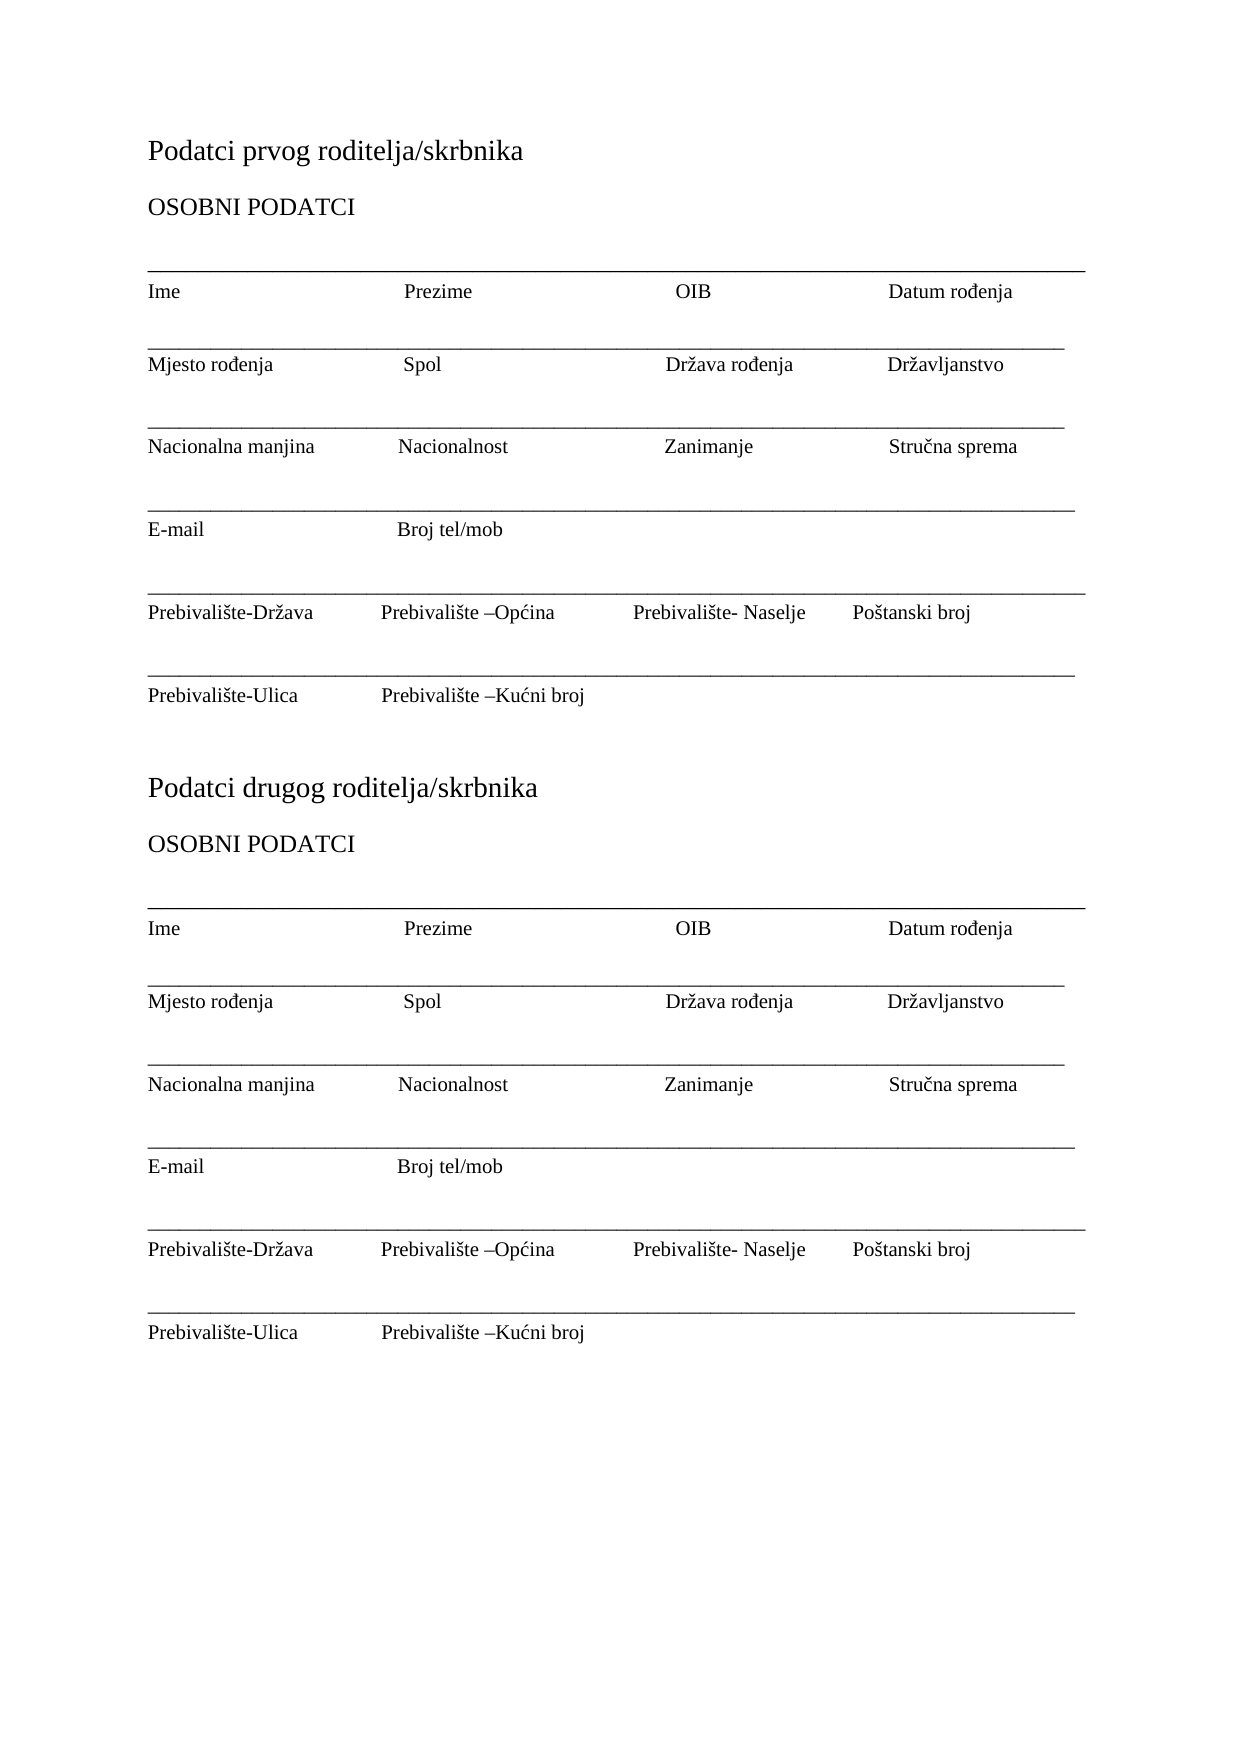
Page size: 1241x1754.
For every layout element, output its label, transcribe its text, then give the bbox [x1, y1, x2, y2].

text Nacionalna manjina Nacionalnost Zanimanje Stručna sprema [148, 1071, 1093, 1096]
text Mjesto rođenja Spol Država rođenja Državljanstvo [148, 352, 1093, 376]
text Ime Prezime OIB Datum rođenja [148, 916, 1093, 940]
text OSOBNI PODATCI [148, 192, 1093, 221]
text ________________________________________________________________________________________ [148, 328, 1093, 352]
text _________________________________________________________________________________________ [148, 1127, 1093, 1151]
text Nacionalna manjina Nacionalnost Zanimanje Stručna sprema [148, 434, 1093, 458]
text Prebivalište-Država Prebivalište –Općina Prebivalište- Naselje Poštanski broj [148, 600, 1093, 624]
text _________________________________________________________________________________________ [148, 1292, 1093, 1316]
text Ime Prezime OIB Datum rođenja [148, 279, 1093, 303]
text _________________________________________________________________________________________ [148, 490, 1093, 514]
text ___________________________________________________________________________ [148, 883, 1093, 912]
text __________________________________________________________________________________________ [148, 572, 1093, 597]
text ________________________________________________________________________________________ [148, 964, 1093, 989]
text Podatci drugog roditelja/skrbnika [148, 770, 1093, 803]
text Mjesto rođenja Spol Država rođenja Državljanstvo [148, 989, 1093, 1013]
text E-mail Broj tel/mob [148, 517, 1093, 541]
text Prebivalište-Ulica Prebivalište –Kućni broj [148, 683, 1093, 707]
text Podatci prvog roditelja/skrbnika [148, 133, 1093, 166]
text ________________________________________________________________________________________ [148, 407, 1093, 431]
text OSOBNI PODATCI [148, 829, 1093, 858]
text ________________________________________________________________________________________ [148, 1044, 1093, 1068]
text Prebivalište-Država Prebivalište –Općina Prebivalište- Naselje Poštanski broj [148, 1237, 1093, 1261]
text Prebivalište-Ulica Prebivalište –Kućni broj [148, 1320, 1093, 1344]
text _________________________________________________________________________________________ [148, 655, 1093, 679]
text ___________________________________________________________________________ [148, 246, 1093, 275]
text E-mail Broj tel/mob [148, 1154, 1093, 1178]
text __________________________________________________________________________________________ [148, 1209, 1093, 1233]
